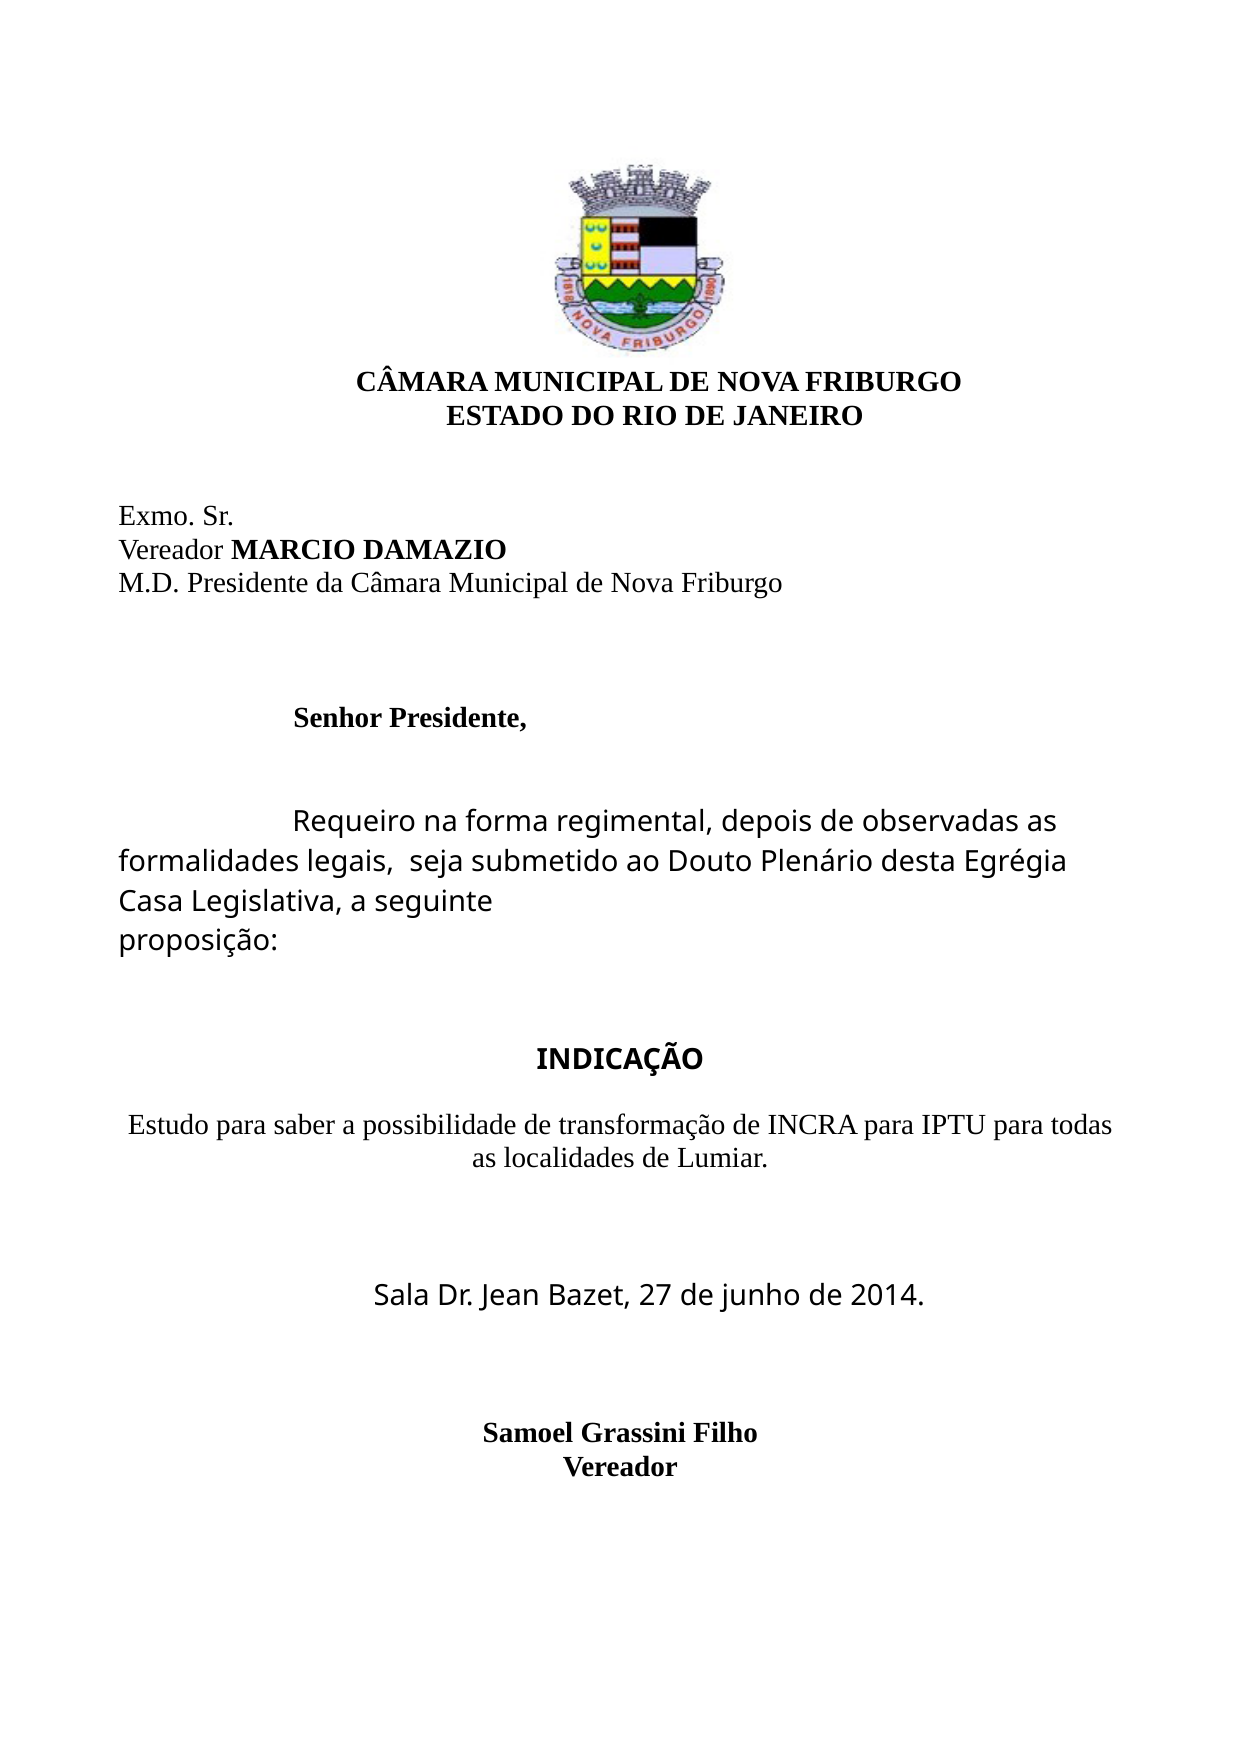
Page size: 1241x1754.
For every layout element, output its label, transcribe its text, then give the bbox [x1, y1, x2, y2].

text Exmo. Sr. [118, 498, 1122, 532]
text Sala Dr. Jean Bazet, 27 de junho de 2014. [118, 1275, 1122, 1314]
text M.D. Presidente da Câmara Municipal de Nova Friburgo [118, 566, 1122, 599]
text Samoel Grassini Filho [118, 1416, 1122, 1449]
text ESTADO DO RIO DE JANEIRO [118, 398, 1122, 431]
text Vereador [118, 1449, 1122, 1483]
text CÂMARA MUNICIPAL DE NOVA FRIBURGO [118, 118, 1122, 398]
text Estudo para saber a possibilidade de transformação de INCRA para IPTU para todas as localidades de Lumiar. [118, 1107, 1122, 1174]
text INDICAÇÃO [118, 1038, 1122, 1078]
text proposição: [118, 919, 1122, 959]
text Requeiro na forma regimental, depois de observadas as formalidades legais, seja submetido ao Douto Plenário desta Egrégia Casa Legislativa, a seguinte [118, 800, 1122, 919]
text Vereador MARCIO DAMAZIO [118, 532, 1122, 566]
text Senhor Presidente, [118, 700, 1122, 733]
